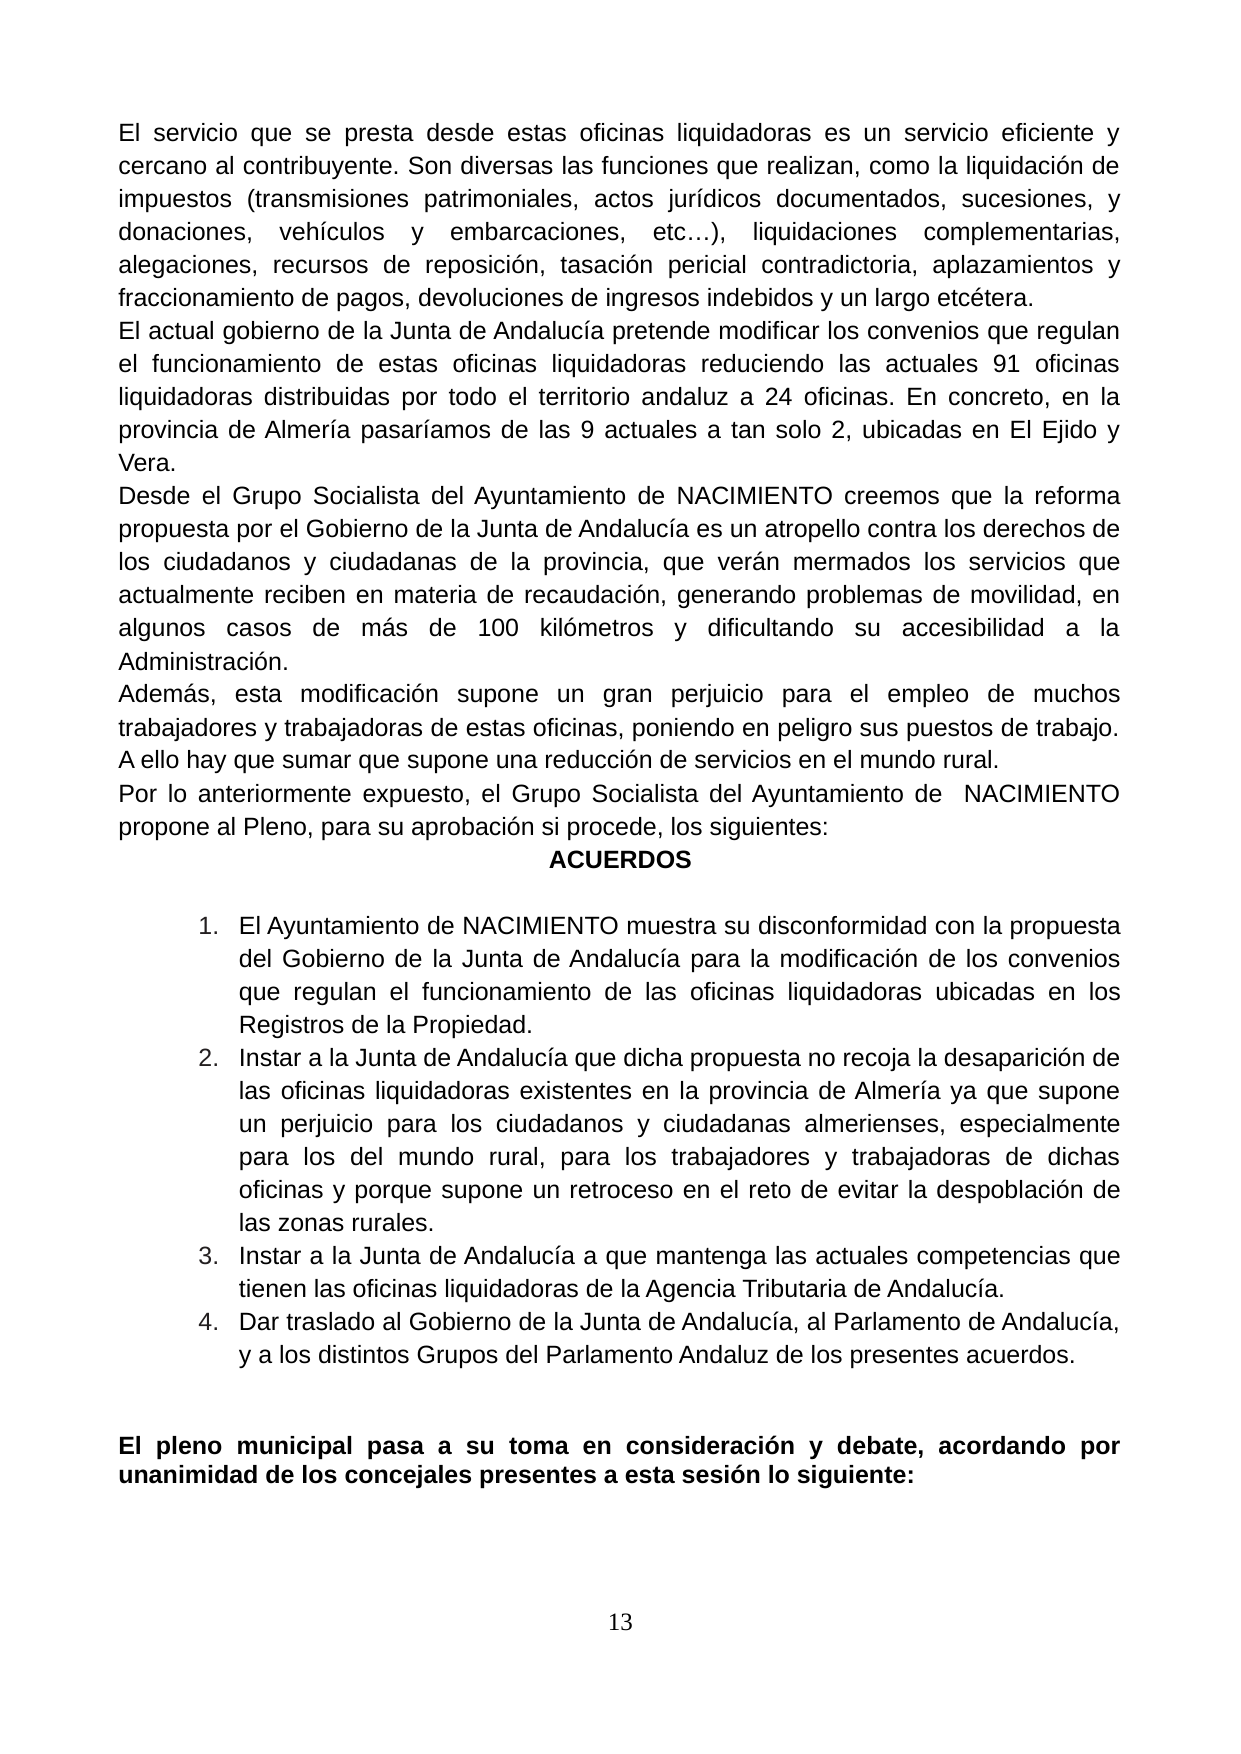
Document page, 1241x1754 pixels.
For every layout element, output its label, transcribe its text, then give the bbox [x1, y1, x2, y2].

list El Ayuntamiento de NACIMIENTO muestra su disconformidad con la propuesta del Gobierno de la Junta de Andalucía para la modificación de los convenios que regulan el funcionamiento de las oficinas liquidadoras ubicadas en los Registros de la Propiedad. [198, 911, 1122, 1038]
text Además, esta modificación supone un gran perjuicio para el empleo de muchos trabajadores y trabajadoras de estas oficinas, poniendo en peligro sus puestos de trabajo. A ello hay que sumar que supone una reducción de servicios en el mundo rural. [118, 679, 1122, 774]
text El pleno municipal pasa a su toma en consideración y debate, acordando por unanimidad de los concejales presentes a esta sesión lo siguiente: [118, 1431, 1122, 1488]
list Instar a la Junta de Andalucía a que mantenga las actuales competencias que tienen las oficinas liquidadoras de la Agencia Tributaria de Andalucía. [198, 1241, 1122, 1303]
list Instar a la Junta de Andalucía que dicha propuesta no recoja la desaparición de las oficinas liquidadoras existentes en la provincia de Almería ya que supone un perjuicio para los ciudadanos y ciudadanas almerienses, especialmente para los del mundo rural, para los trabajadores y trabajadoras de dichas oficinas y porque supone un retroceso en el reto de evitar la despoblación de las zonas rurales. [198, 1043, 1122, 1237]
text El servicio que se presta desde estas oficinas liquidadoras es un servicio eficiente y cercano al contribuyente. Son diversas las funciones que realizan, como la liquidación de impuestos (transmisiones patrimoniales, actos jurídicos documentados, sucesiones, y donaciones, vehículos y embarcaciones, etc…), liquidaciones complementarias, alegaciones, recursos de reposición, tasación pericial contradictoria, aplazamientos y fraccionamiento de pagos, devoluciones de ingresos indebidos y un largo etcétera. [118, 118, 1122, 312]
text ACUERDOS [118, 844, 1122, 873]
text Desde el Grupo Socialista del Ayuntamiento de NACIMIENTO creemos que la reforma propuesta por el Gobierno de la Junta de Andalucía es un atropello contra los derechos de los ciudadanos y ciudadanas de la provincia, que verán mermados los servicios que actualmente reciben en materia de recaudación, generando problemas de movilidad, en algunos casos de más de 100 kilómetros y dificultando su accesibilidad a la Administración. [118, 481, 1122, 675]
text El actual gobierno de la Junta de Andalucía pretende modificar los convenios que regulan el funcionamiento de estas oficinas liquidadoras reduciendo las actuales 91 oficinas liquidadoras distribuidas por todo el territorio andaluz a 24 oficinas. En concreto, en la provincia de Almería pasaríamos de las 9 actuales a tan solo 2, ubicadas en El Ejido y Vera. [118, 316, 1122, 477]
text Por lo anteriormente expuesto, el Grupo Socialista del Ayuntamiento de NACIMIENTO propone al Pleno, para su aprobación si procede, los siguientes: [118, 778, 1122, 840]
list Dar traslado al Gobierno de la Junta de Andalucía, al Parlamento de Andalucía, y a los distintos Grupos del Parlamento Andaluz de los presentes acuerdos. [198, 1307, 1122, 1369]
